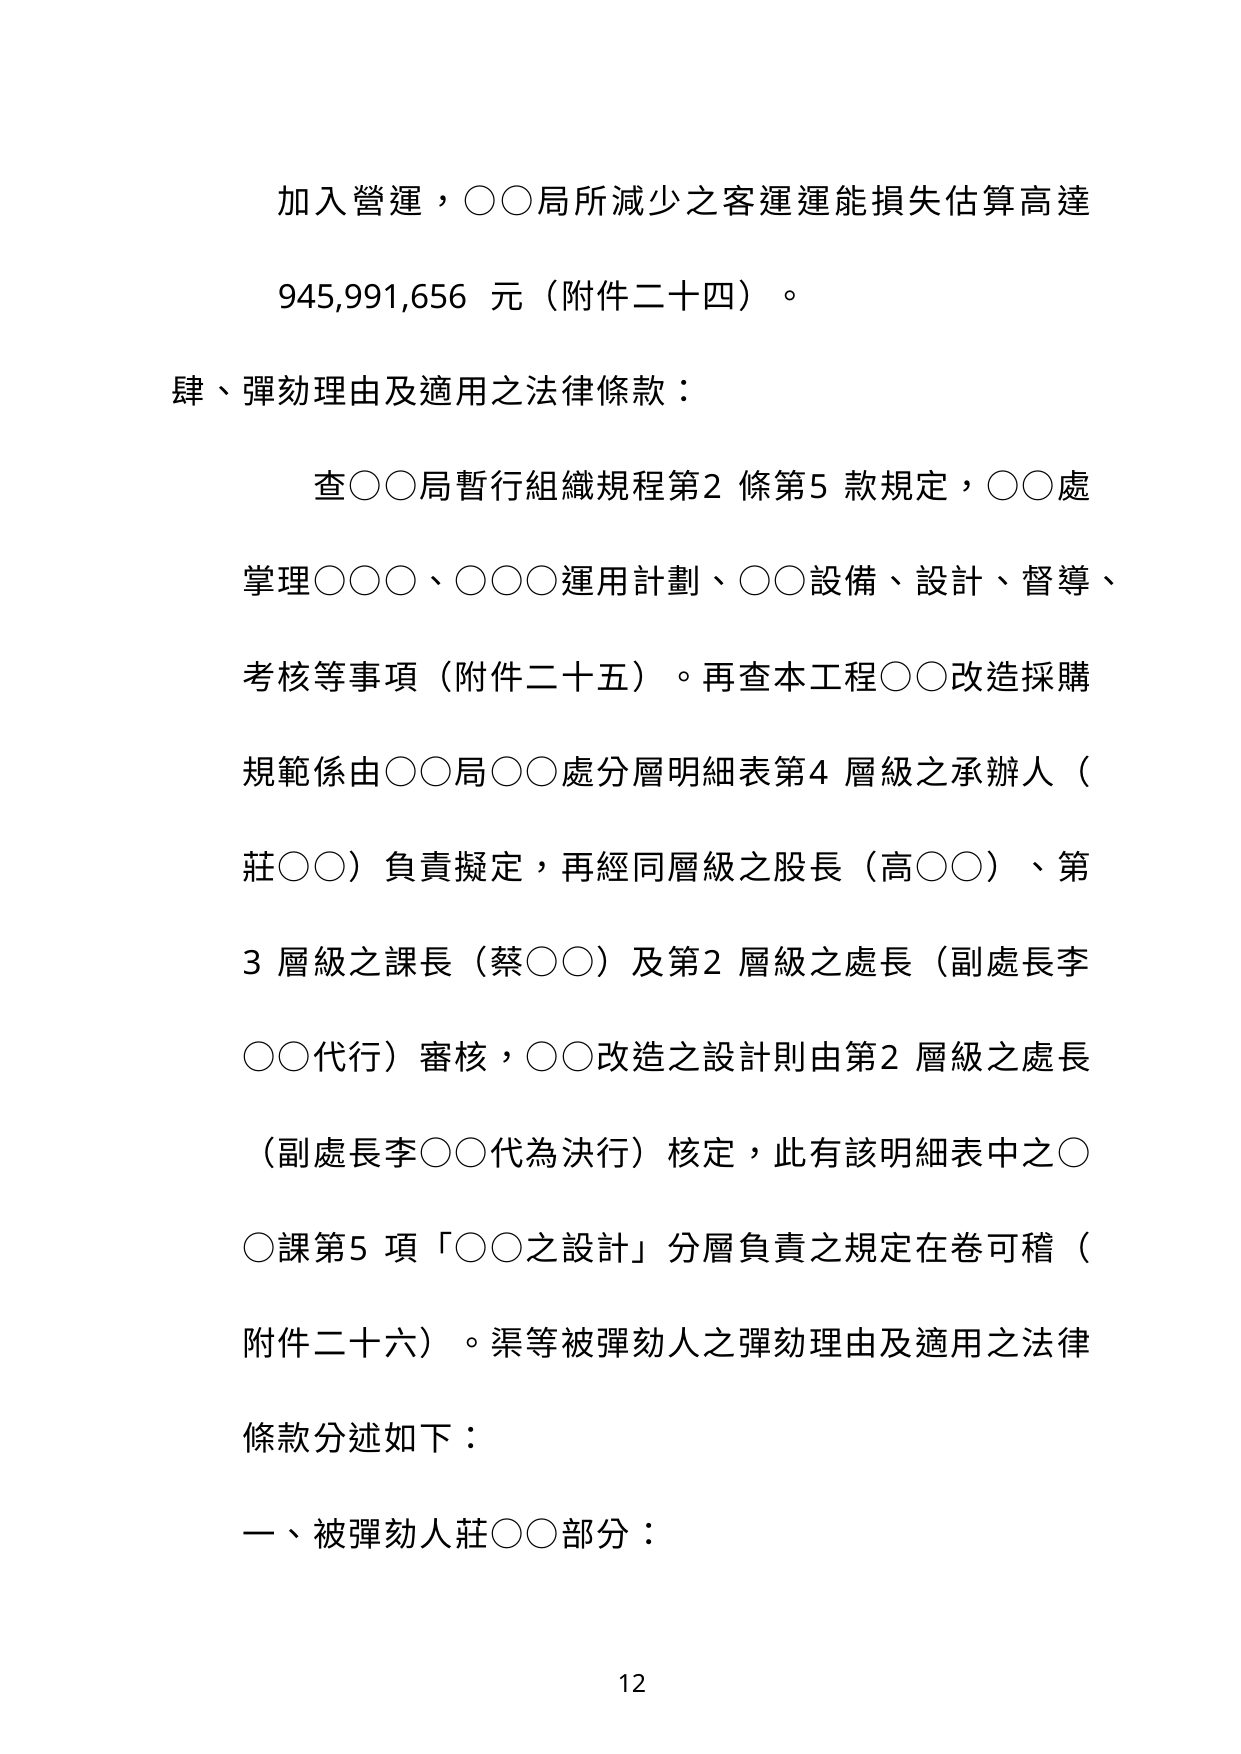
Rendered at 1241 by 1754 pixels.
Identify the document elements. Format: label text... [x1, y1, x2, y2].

text 加入營運，○○局所減少之客運運能損失估算高達945,991,656元（附件二十四）。 [278, 151, 1092, 341]
subtitle 彈劾理由及適用之法律條款： [171, 341, 1092, 437]
text 查○○局暫行組織規程第2條第5款規定，○○處掌理○○○、○○○運用計劃、○○設備、設計、督導、考核等事項（附件二十五）。再查本工程○○改造採購規範係由○○局○○處分層明細表第4層級之承辦人（莊○○）負責擬定，再經同層級之股長（高○○）、第3層級之課長（蔡○○）及第2層級之處長（副處長李○○代行）審核，○○改造之設計則由第2層級之處長（副處長李○○代為決行）核定，此有該明細表中之○○課第5項「○○之設計」分層負責之規定在卷可稽（附件二十六）。渠等被彈劾人之彈劾理由及適用之法律條款分述如下： [242, 437, 1092, 1484]
subtitle 被彈劾人莊○○部分： [208, 1484, 1092, 1579]
